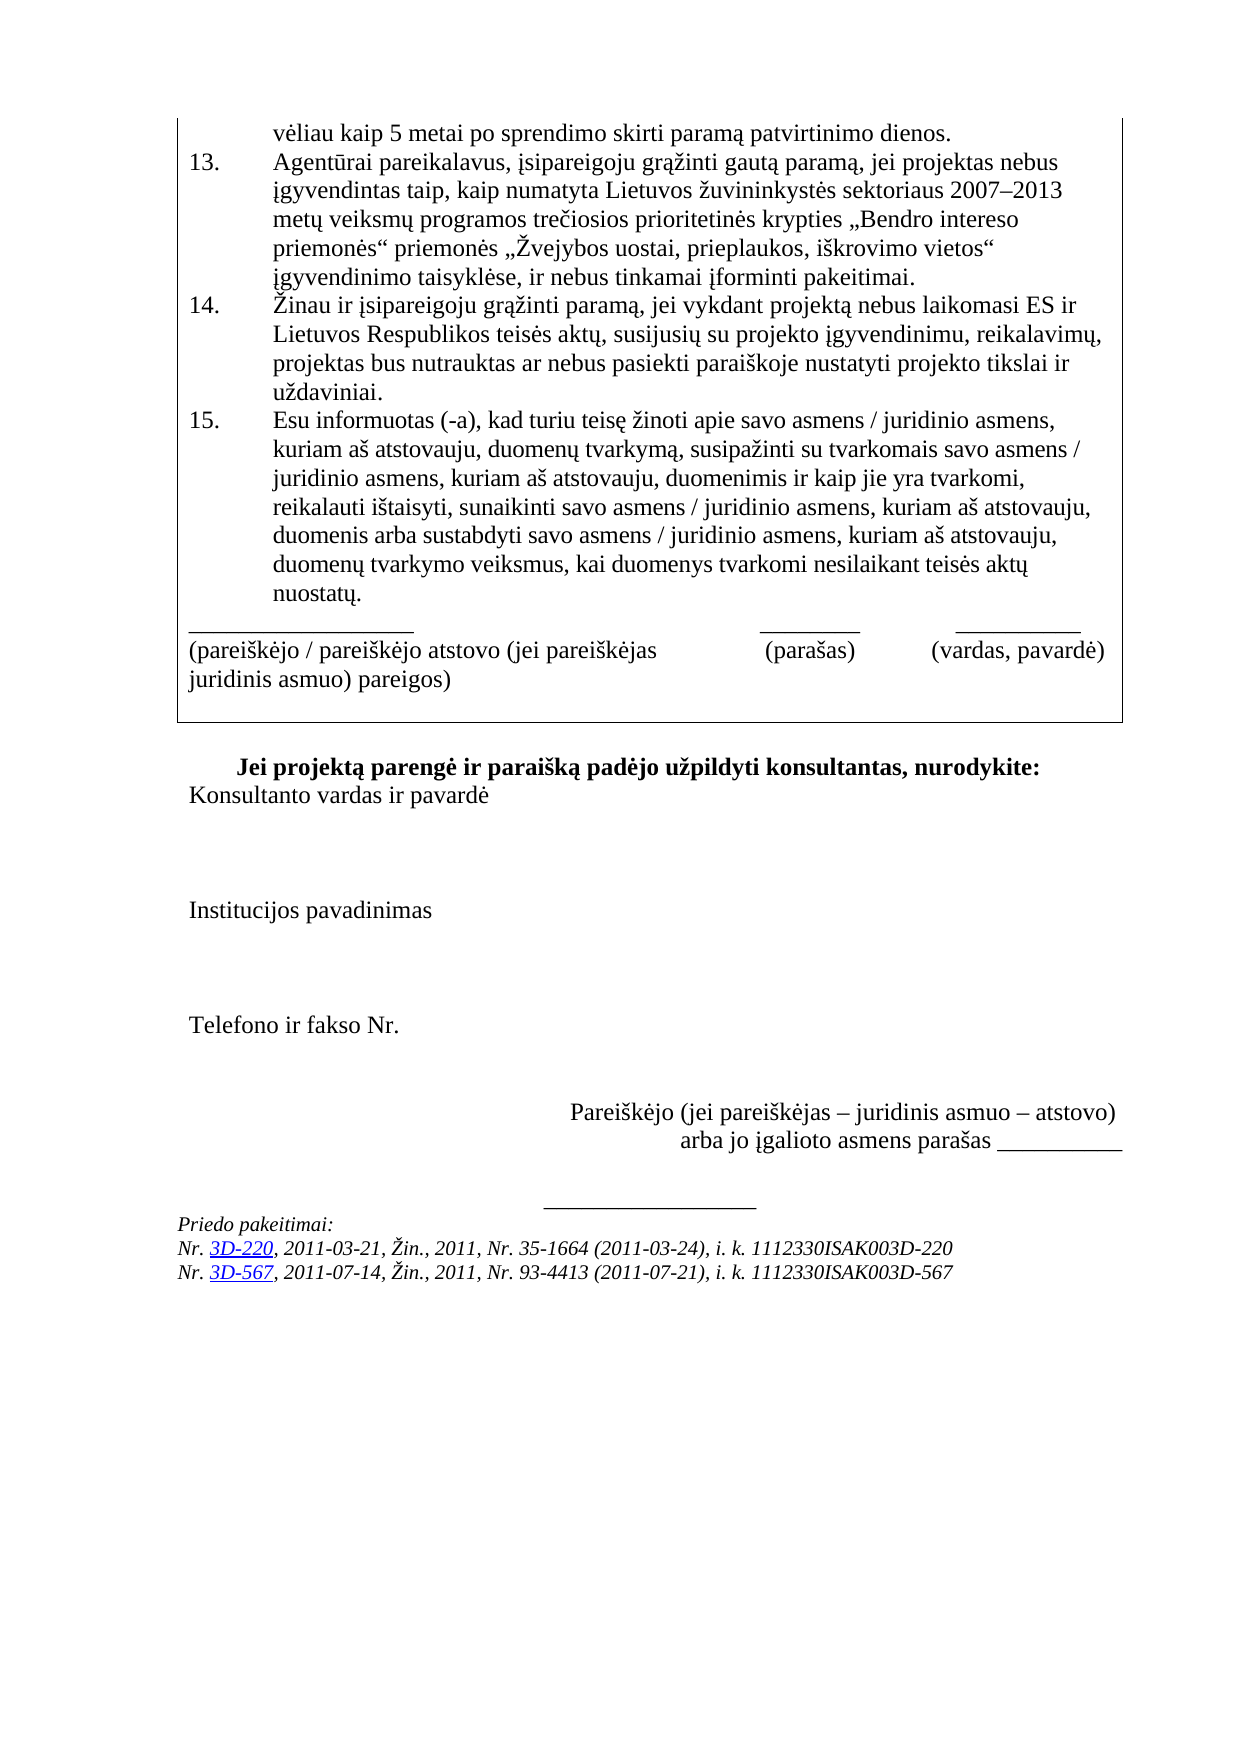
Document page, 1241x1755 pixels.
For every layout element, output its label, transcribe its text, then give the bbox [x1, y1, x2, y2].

text Jei projektą parengė ir paraišką padėjo užpildyti konsultantas, nurodykite: [177, 752, 1122, 780]
text Nr. 3D-220, 2011-03-21, Žin., 2011, Nr. 35-1664 (2011-03-24), i. k. 1112330ISAK003D-220 [177, 1236, 1122, 1260]
text _________________ [177, 1183, 1122, 1212]
table_cell ________ (parašas) [706, 607, 914, 693]
table_cell Esu informuotas (-a), kad turiu teisę žinoti apie savo asmens / juridinio asmens, kuriam aš atstovauju, duomenų tvarkymą, susipažinti su tvarkomais savo asmens / juridinio asmens, kuriam aš atstovauju, duomenimis ir kaip jie yra tvarkomi, reikalauti ištaisyti, sunaikinti savo asmens / juridinio asmens, kuriam aš atstovauju, duomenis arba sustabdyti savo asmens / juridinio asmens, kuriam aš atstovauju, duomenų tvarkymo veiksmus, kai duomenys tvarkomi nesilaikant teisės aktų nuostatų. [251, 406, 1122, 607]
text Priedo pakeitimai: [177, 1212, 1122, 1236]
text arba jo įgalioto asmens parašas __________ [177, 1125, 1122, 1154]
table_cell 13. [178, 147, 251, 291]
table_cell Žinau ir įsipareigoju grąžinti paramą, jei vykdant projektą nebus laikomasi ES ir Lietuvos Respublikos teisės aktų, susijusių su projekto įgyvendinimu, reikalavimų, projektas bus nutrauktas ar nebus pasiekti paraiškoje nustatyti projekto tikslai ir uždaviniai. [251, 291, 1122, 406]
table_cell [178, 693, 706, 722]
table_cell [178, 118, 251, 147]
table_cell 15. [178, 406, 251, 607]
table_cell Agentūrai pareikalavus, įsipareigoju grąžinti gautą paramą, jei projektas nebus įgyvendintas taip, kaip numatyta Lietuvos žuvininkystės sektoriaus 2007–2013 metų veiksmų programos trečiosios prioritetinės krypties „Bendro intereso priemonės“ priemonės „Žvejybos uostai, prieplaukos, iškrovimo vietos“ įgyvendinimo taisyklėse, ir nebus tinkamai įforminti pakeitimai. [251, 147, 1122, 291]
table_cell __________ (vardas, pavardė) [914, 607, 1122, 693]
table_cell vėliau kaip 5 metai po sprendimo skirti paramą patvirtinimo dienos. [251, 118, 1122, 147]
table_cell 14. [178, 291, 251, 406]
text Pareiškėjo (jei pareiškėjas – juridinis asmuo – atstovo) [177, 1097, 1122, 1125]
table_cell [706, 693, 1122, 722]
table_cell __________________ (pareiškėjo / pareiškėjo atstovo (jei pareiškėjas juridinis asmuo) pareigos) [178, 607, 706, 693]
table_header Konsultanto vardas ir pavardė Institucijos pavadinimas Telefono ir fakso Nr. [177, 780, 1122, 1068]
text Nr. 3D-567, 2011-07-14, Žin., 2011, Nr. 93-4413 (2011-07-21), i. k. 1112330ISAK003D-567 [177, 1260, 1122, 1284]
